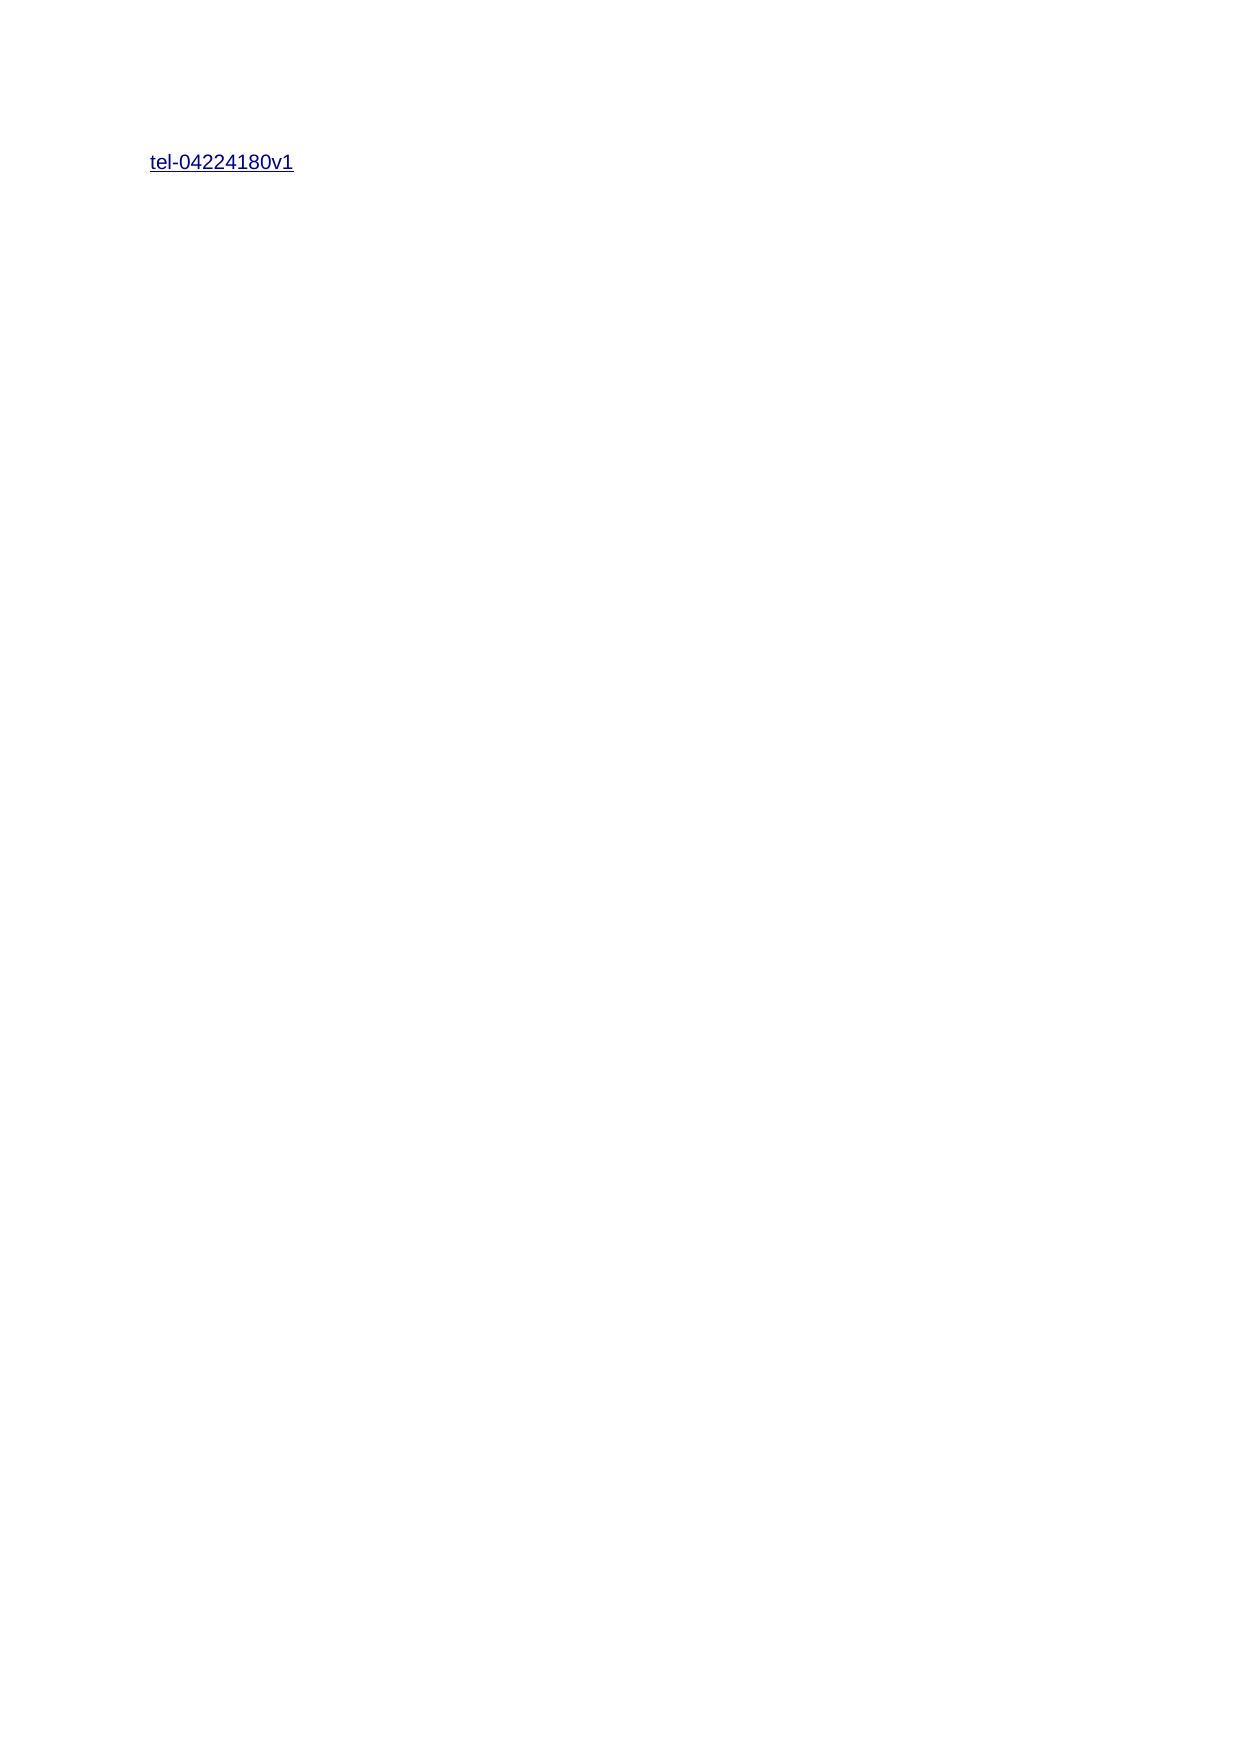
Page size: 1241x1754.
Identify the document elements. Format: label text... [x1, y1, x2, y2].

table_header tel-04224180v1 [150, 150, 1090, 174]
